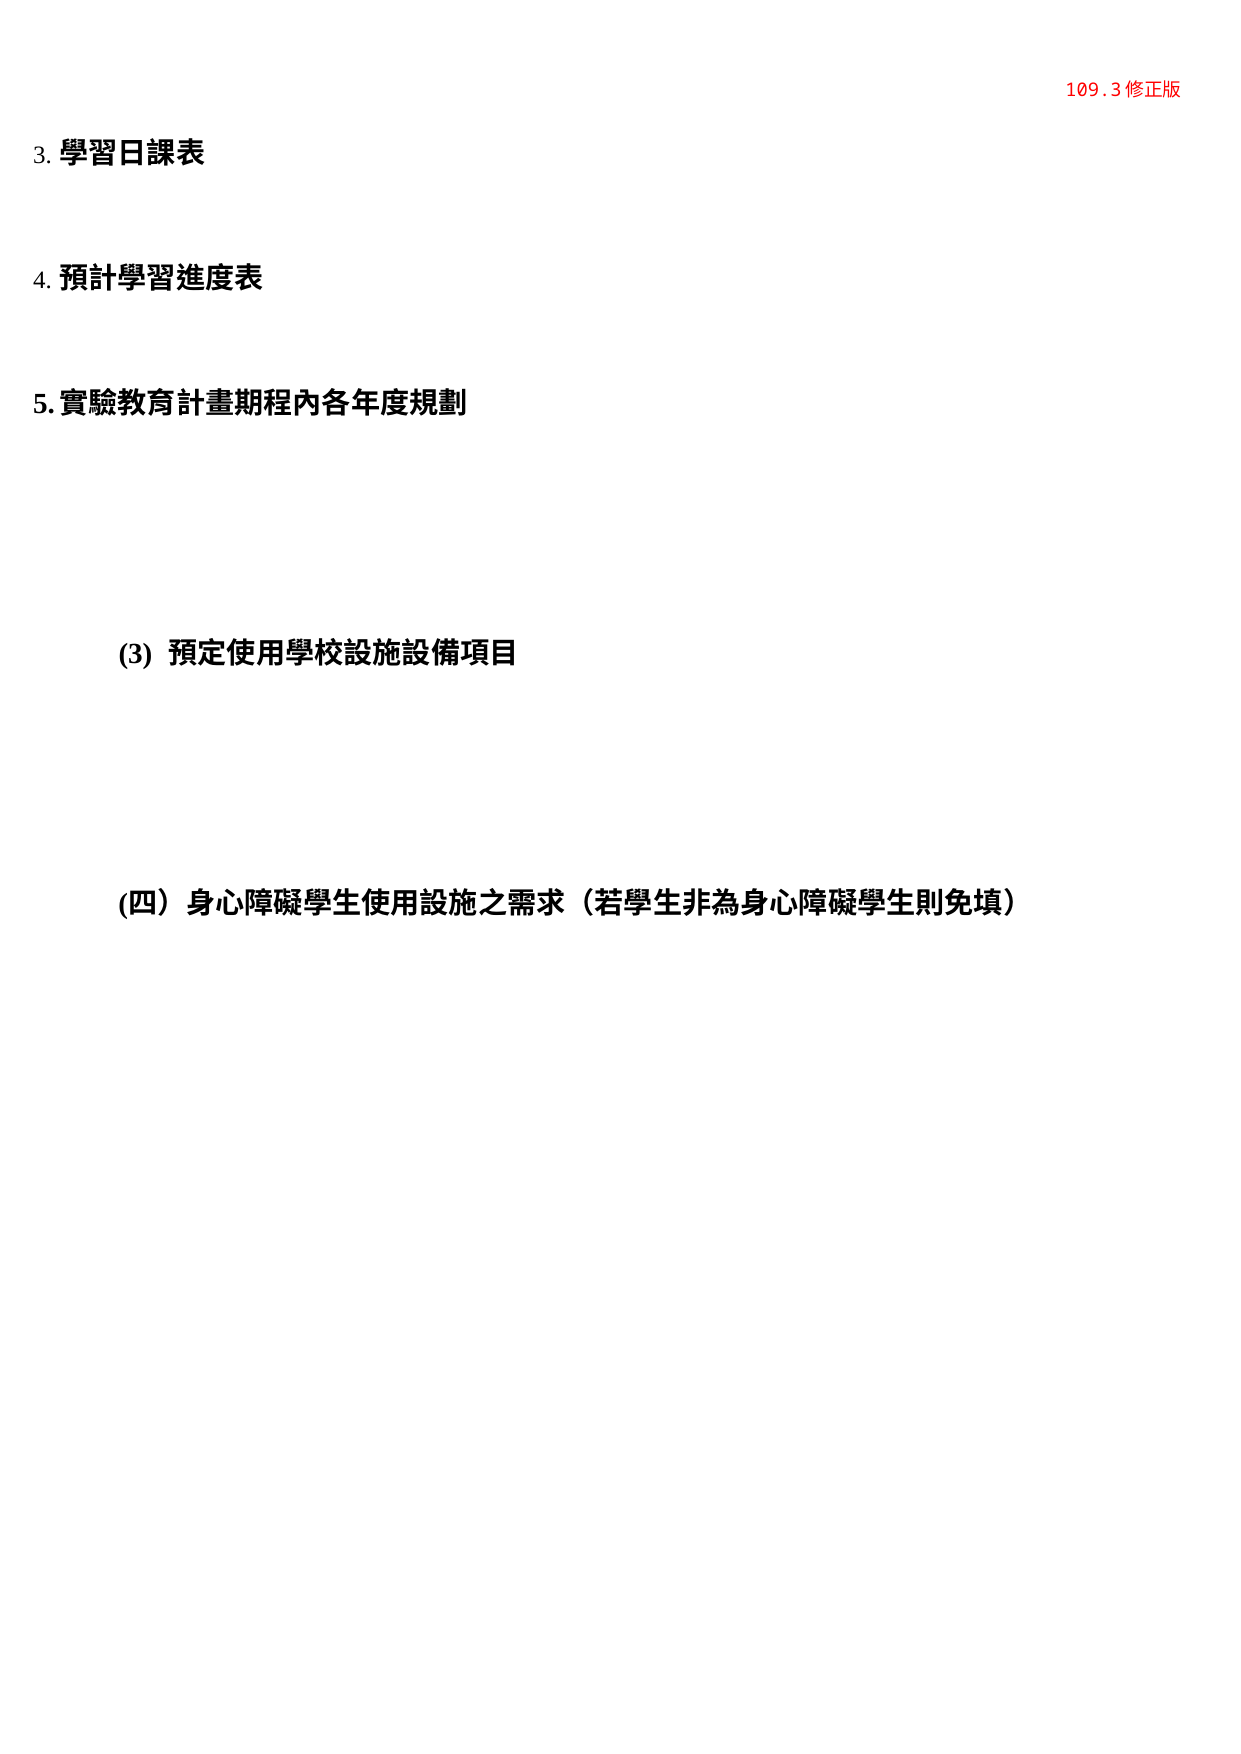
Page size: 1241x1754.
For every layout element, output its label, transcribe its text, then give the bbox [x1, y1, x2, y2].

list 實驗教育計畫期程內各年度規劃 [33, 359, 1181, 422]
list 學習日課表 [33, 109, 1181, 172]
list 預計學習進度表 [33, 234, 1181, 297]
list 預定使用學校設施設備項目 [118, 609, 1181, 672]
text (四）身心障礙學生使用設施之需求（若學生非為身心障礙學生則免填） [118, 859, 1181, 922]
